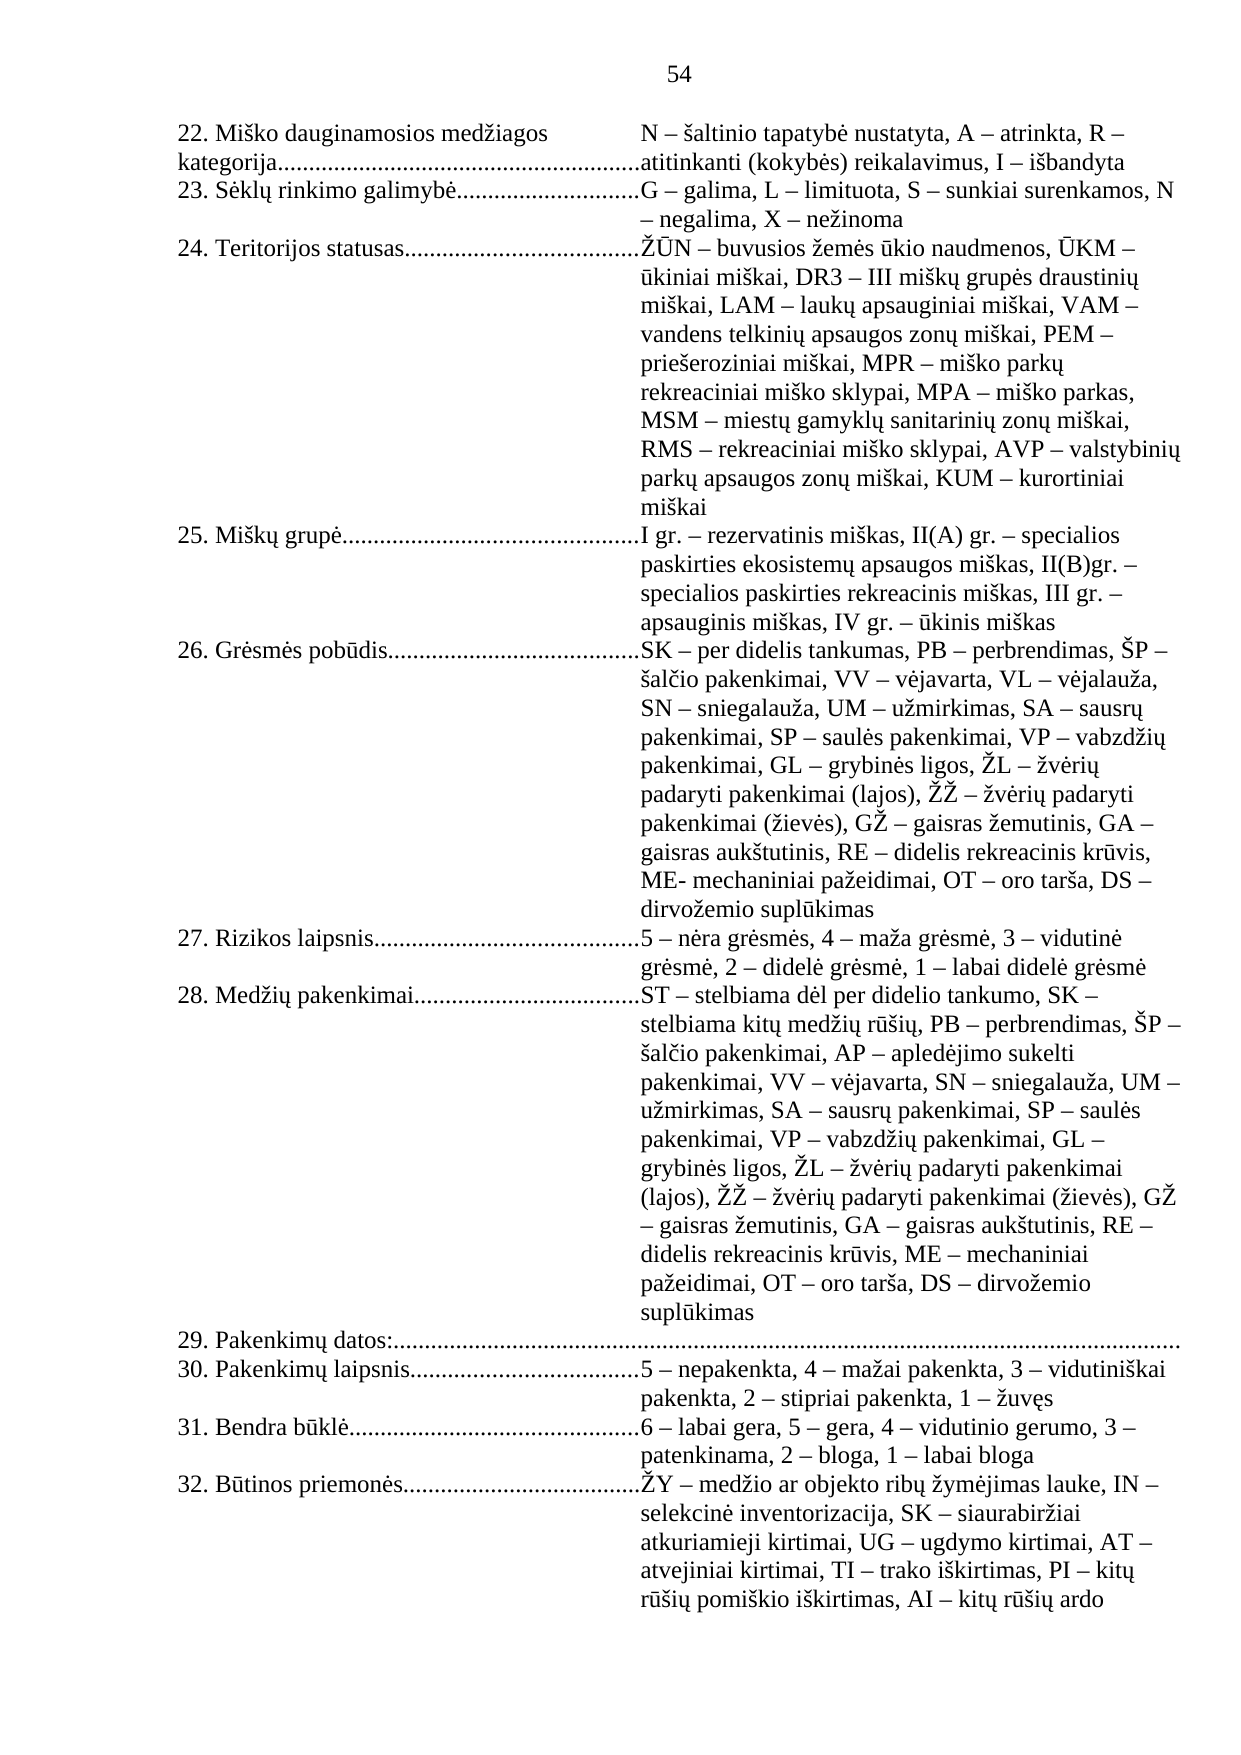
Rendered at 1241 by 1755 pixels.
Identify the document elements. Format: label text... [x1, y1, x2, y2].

text ūkiniai miškai, DR3 – III miškų grupės draustinių [177, 262, 1181, 291]
text (lajos), ŽŽ – žvėrių padaryti pakenkimai (žievės), GŽ [177, 1182, 1181, 1211]
text patenkinama, 2 – bloga, 1 – labai bloga [177, 1441, 1181, 1469]
text SN – sniegalauža, UM – užmirkimas, SA – sausrų [177, 693, 1181, 722]
text vandens telkinių apsaugos zonų miškai, PEM – [177, 319, 1181, 348]
text ME- mechaniniai pažeidimai, OT – oro tarša, DS – [177, 866, 1181, 894]
text specialios paskirties rekreacinis miškas, III gr. – [177, 578, 1181, 607]
text pakenkimai, VV – vėjavarta, SN – sniegalauža, UM – [177, 1067, 1181, 1096]
text stelbiama kitų medžių rūšių, PB – perbrendimas, ŠP – [177, 1009, 1181, 1038]
text 29. Pakenkimų datos: [177, 1326, 1181, 1354]
text – gaisras žemutinis, GA – gaisras aukštutinis, RE – [177, 1211, 1181, 1239]
text dirvožemio suplūkimas [177, 894, 1181, 923]
text 30. Pakenkimų laipsnis 5 – nepakenkta, 4 – mažai pakenkta, 3 – vidutiniškai [177, 1354, 1181, 1383]
text pakenkimai, VP – vabzdžių pakenkimai, GL – [177, 1124, 1181, 1153]
text šalčio pakenkimai, AP – apledėjimo sukelti [177, 1038, 1181, 1067]
text suplūkimas [177, 1297, 1181, 1326]
text grybinės ligos, ŽL – žvėrių padaryti pakenkimai [177, 1153, 1181, 1182]
text pakenkta, 2 – stipriai pakenkta, 1 – žuvęs [177, 1383, 1181, 1412]
text pakenkimai, SP – saulės pakenkimai, VP – vabzdžių [177, 722, 1181, 751]
text atkuriamieji kirtimai, UG – ugdymo kirtimai, AT – [177, 1527, 1181, 1556]
text apsauginis miškas, IV gr. – ūkinis miškas [177, 607, 1181, 636]
text 27. Rizikos laipsnis 5 – nėra grėsmės, 4 – maža grėsmė, 3 – vidutinė [177, 923, 1181, 952]
text priešeroziniai miškai, MPR – miško parkų [177, 348, 1181, 377]
text pakenkimai (žievės), GŽ – gaisras žemutinis, GA – [177, 808, 1181, 837]
text 22. Miško dauginamosios medžiagos N – šaltinio tapatybė nustatyta, A – atrinkta, R – [177, 118, 1181, 147]
text 31. Bendra būklė 6 – labai gera, 5 – gera, 4 – vidutinio gerumo, 3 – [177, 1412, 1181, 1441]
text 25. Miškų grupė I gr. – rezervatinis miškas, II(A) gr. – specialios [177, 521, 1181, 549]
text didelis rekreacinis krūvis, ME – mechaniniai [177, 1239, 1181, 1268]
text 28. Medžių pakenkimai ST – stelbiama dėl per didelio tankumo, SK – [177, 981, 1181, 1009]
text rūšių pomiškio iškirtimas, AI – kitų rūšių ardo [177, 1584, 1181, 1613]
text šalčio pakenkimai, VV – vėjavarta, VL – vėjalauža, [177, 664, 1181, 693]
text pažeidimai, OT – oro tarša, DS – dirvožemio [177, 1268, 1181, 1297]
text padaryti pakenkimai (lajos), ŽŽ – žvėrių padaryti [177, 779, 1181, 808]
text užmirkimas, SA – sausrų pakenkimai, SP – saulės [177, 1096, 1181, 1124]
text gaisras aukštutinis, RE – didelis rekreacinis krūvis, [177, 837, 1181, 866]
text miškai [177, 492, 1181, 521]
text 32. Būtinos priemonės ŽY – medžio ar objekto ribų žymėjimas lauke, IN – [177, 1469, 1181, 1498]
text – negalima, X – nežinoma [177, 204, 1181, 233]
text atvejiniai kirtimai, TI – trako iškirtimas, PI – kitų [177, 1556, 1181, 1584]
text pakenkimai, GL – grybinės ligos, ŽL – žvėrių [177, 751, 1181, 779]
text grėsmė, 2 – didelė grėsmė, 1 – labai didelė grėsmė [177, 952, 1181, 981]
text selekcinė inventorizacija, SK – siaurabiržiai [177, 1498, 1181, 1527]
text MSM – miestų gamyklų sanitarinių zonų miškai, [177, 406, 1181, 434]
text RMS – rekreaciniai miško sklypai, AVP – valstybinių [177, 434, 1181, 463]
text 26. Grėsmės pobūdis SK – per didelis tankumas, PB – perbrendimas, ŠP – [177, 636, 1181, 664]
text kategorija atitinkanti (kokybės) reikalavimus, I – išbandyta [177, 147, 1181, 176]
text miškai, LAM – laukų apsauginiai miškai, VAM – [177, 291, 1181, 319]
text paskirties ekosistemų apsaugos miškas, II(B)gr. – [177, 549, 1181, 578]
text parkų apsaugos zonų miškai, KUM – kurortiniai [177, 463, 1181, 492]
text 23. Sėklų rinkimo galimybė G – galima, L – limituota, S – sunkiai surenkamos, N [177, 176, 1181, 204]
text 24. Teritorijos statusas ŽŪN – buvusios žemės ūkio naudmenos, ŪKM – [177, 233, 1181, 262]
text rekreaciniai miško sklypai, MPA – miško parkas, [177, 377, 1181, 406]
